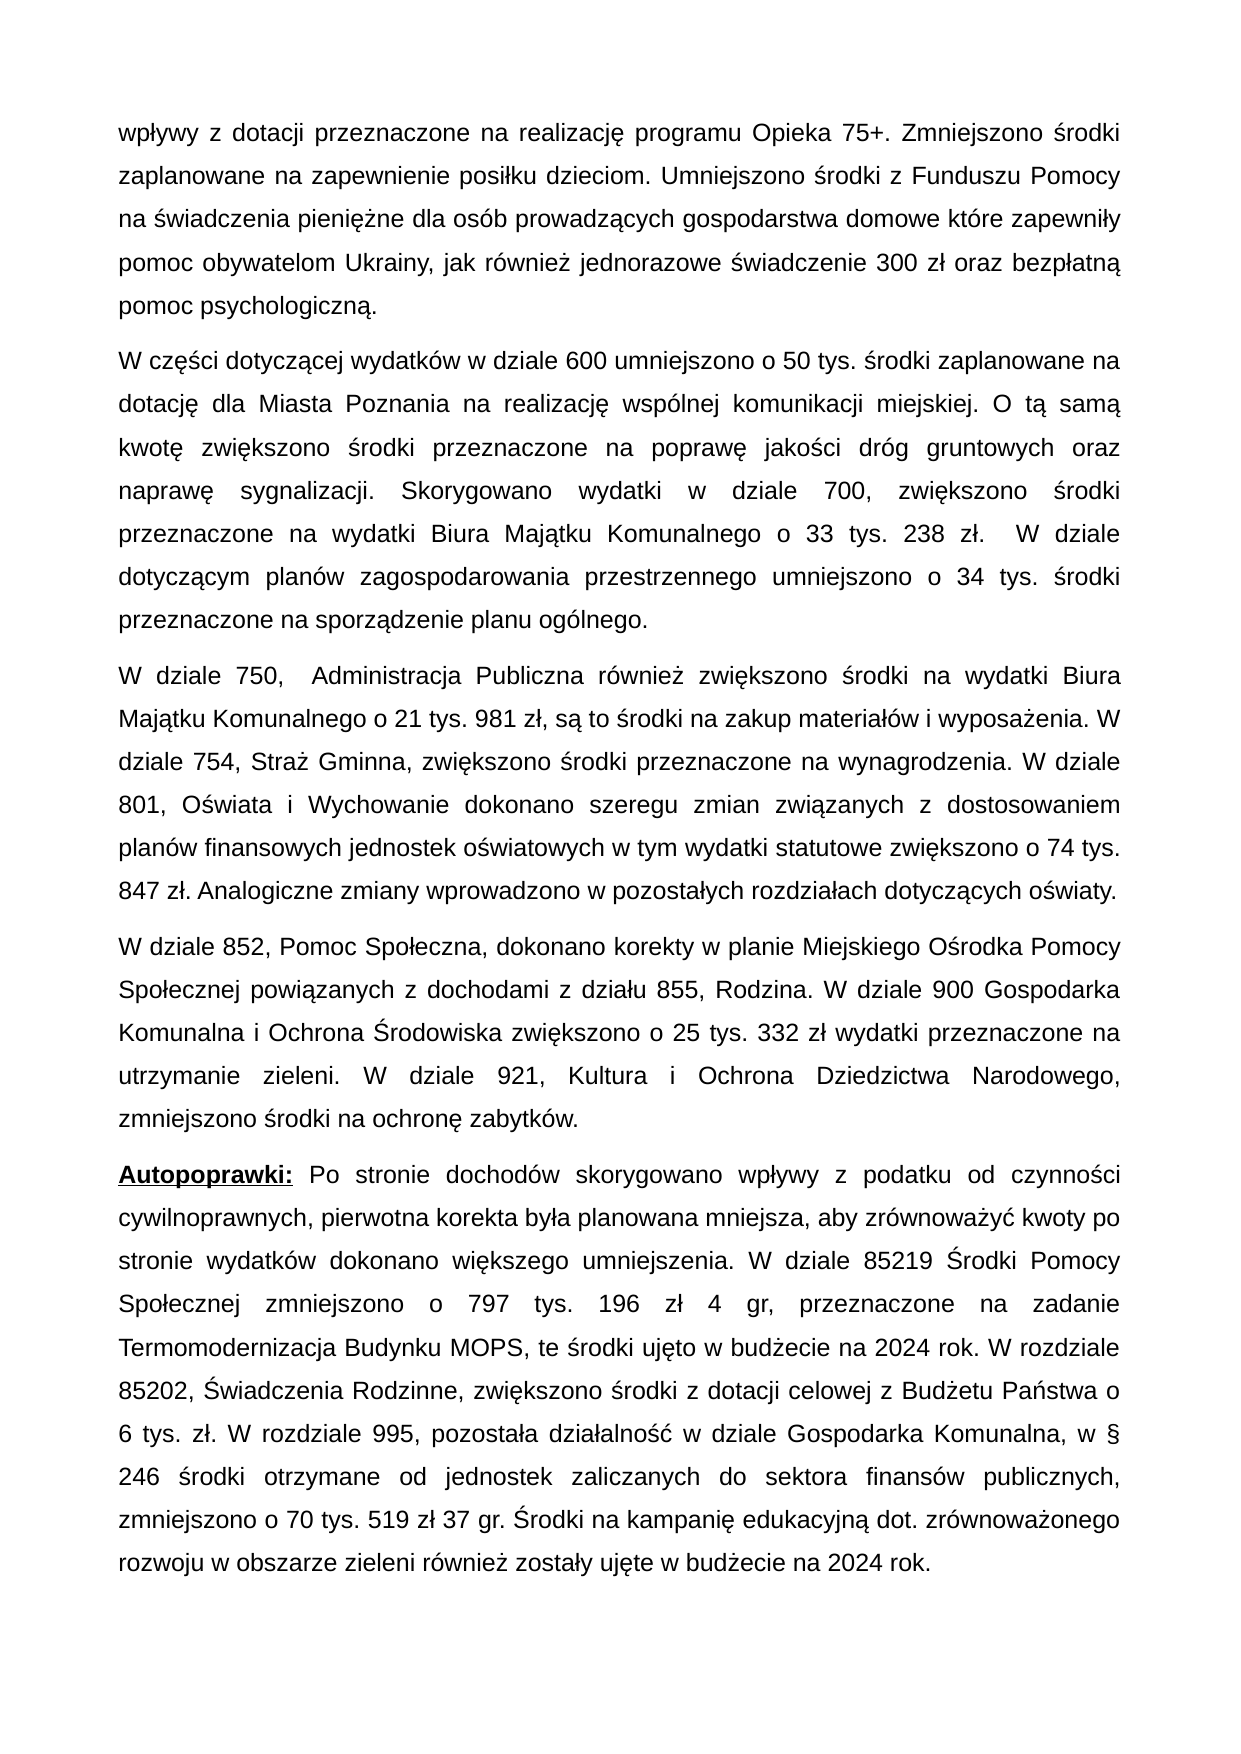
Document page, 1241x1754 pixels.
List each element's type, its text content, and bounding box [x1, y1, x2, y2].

text W dziale 852, Pomoc Społeczna, dokonano korekty w planie Miejskiego Ośrodka Pomocy Społecznej powiązanych z dochodami z działu 855, Rodzina. W dziale 900 Gospodarka Komunalna i Ochrona Środowiska zwiększono o 25 tys. 332 zł wydatki przeznaczone na utrzymanie zieleni. W dziale 921, Kultura i Ochrona Dziedzictwa Narodowego, zmniejszono środki na ochronę zabytków. [118, 932, 1122, 1133]
text wpływy z dotacji przeznaczone na realizację programu Opieka 75+. Zmniejszono środki zaplanowane na zapewnienie posiłku dzieciom. Umniejszono środki z Funduszu Pomocy na świadczenia pieniężne dla osób prowadzących gospodarstwa domowe które zapewniły pomoc obywatelom Ukrainy, jak również jednorazowe świadczenie 300 zł oraz bezpłatną pomoc psychologiczną. [118, 118, 1122, 319]
text W dziale 750, Administracja Publiczna również zwiększono środki na wydatki Biura Majątku Komunalnego o 21 tys. 981 zł, są to środki na zakup materiałów i wyposażenia. W dziale 754, Straż Gminna, zwiększono środki przeznaczone na wynagrodzenia. W dziale 801, Oświata i Wychowanie dokonano szeregu zmian związanych z dostosowaniem planów finansowych jednostek oświatowych w tym wydatki statutowe zwiększono o 74 tys. 847 zł. Analogiczne zmiany wprowadzono w pozostałych rozdziałach dotyczących oświaty. [118, 661, 1122, 905]
text W części dotyczącej wydatków w dziale 600 umniejszono o 50 tys. środki zaplanowane na dotację dla Miasta Poznania na realizację wspólnej komunikacji miejskiej. O tą samą kwotę zwiększono środki przeznaczone na poprawę jakości dróg gruntowych oraz naprawę sygnalizacji. Skorygowano wydatki w dziale 700, zwiększono środki przeznaczone na wydatki Biura Majątku Komunalnego o 33 tys. 238 zł. W dziale dotyczącym planów zagospodarowania przestrzennego umniejszono o 34 tys. środki przeznaczone na sporządzenie planu ogólnego. [118, 346, 1122, 634]
text Autopoprawki: Po stronie dochodów skorygowano wpływy z podatku od czynności cywilnoprawnych, pierwotna korekta była planowana mniejsza, aby zrównoważyć kwoty po stronie wydatków dokonano większego umniejszenia. W dziale 85219 Środki Pomocy Społecznej zmniejszono o 797 tys. 196 zł 4 gr, przeznaczone na zadanie Termomodernizacja Budynku MOPS, te środki ujęto w budżecie na 2024 rok. W rozdziale 85202, Świadczenia Rodzinne, zwiększono środki z dotacji celowej z Budżetu Państwa o 6 tys. zł. W rozdziale 995, pozostała działalność w dziale Gospodarka Komunalna, w § 246 środki otrzymane od jednostek zaliczanych do sektora finansów publicznych, zmniejszono o 70 tys. 519 zł 37 gr. Środki na kampanię edukacyjną dot. zrównoważonego rozwoju w obszarze zieleni również zostały ujęte w budżecie na 2024 rok. [118, 1160, 1122, 1577]
